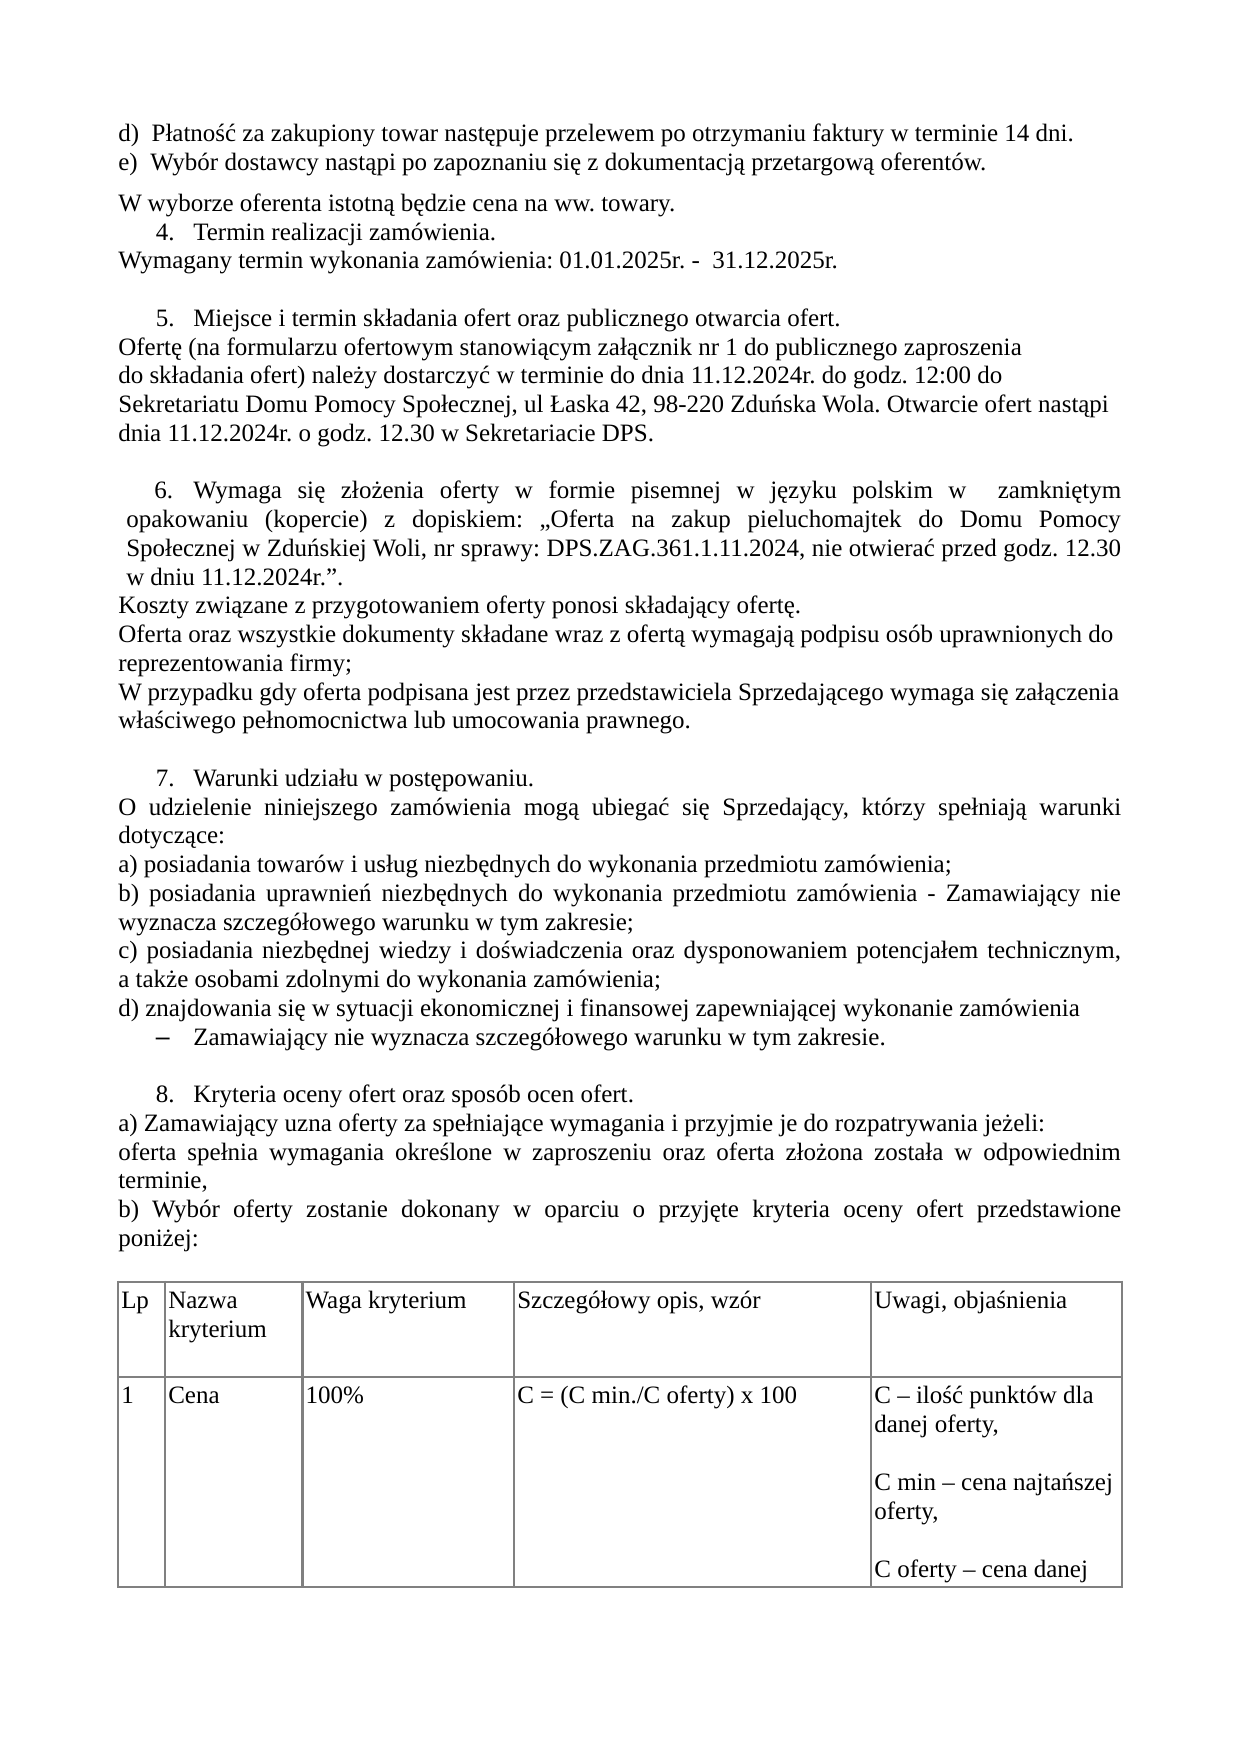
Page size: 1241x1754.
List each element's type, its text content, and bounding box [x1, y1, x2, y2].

text oferta spełnia wymagania określone w zaproszeniu oraz oferta złożona została w odpowiednim terminie, [118, 1137, 1122, 1194]
text c) posiadania niezbędnej wiedzy i doświadczenia oraz dysponowaniem potencjałem technicznym, a także osobami zdolnymi do wykonania zamówienia; [118, 936, 1122, 993]
list Termin realizacji zamówienia. [156, 217, 1122, 246]
table_header Lp [119, 1283, 164, 1376]
text Oferta oraz wszystkie dokumenty składane wraz z ofertą wymagają podpisu osób uprawnionych do reprezentowania firmy; [118, 619, 1122, 677]
table_header Nazwa kryterium [166, 1283, 301, 1376]
list Kryteria oceny ofert oraz sposób ocen ofert. [156, 1079, 1122, 1108]
list Miejsce i termin składania ofert oraz publicznego otwarcia ofert. [156, 303, 1122, 332]
table_cell C – ilość punktów dla danej oferty, C min – cena najtańszej oferty, C oferty – cena danej [872, 1378, 1121, 1586]
text a) Zamawiający uzna oferty za spełniające wymagania i przyjmie je do rozpatrywania jeżeli: [118, 1108, 1122, 1137]
text d) Płatność za zakupiony towar następuje przelewem po otrzymaniu faktury w terminie 14 dni. e) Wybór dostawcy nastąpi po zapoznaniu się z dokumentacją przetargową oferentów. [118, 118, 1122, 176]
table_cell Cena [166, 1378, 301, 1586]
text Wymagany termin wykonania zamówienia: 01.01.2025r. - 31.12.2025r. [118, 246, 1122, 274]
table_cell C = (C min./C oferty) x 100 [515, 1378, 870, 1586]
text a) posiadania towarów i usług niezbędnych do wykonania przedmiotu zamówienia; [118, 849, 1122, 878]
table_header Uwagi, objaśnienia [872, 1283, 1121, 1376]
table_cell 100% [304, 1378, 513, 1586]
text Koszty związane z przygotowaniem oferty ponosi składający ofertę. [118, 591, 1122, 619]
list Zamawiający nie wyznacza szczegółowego warunku w tym zakresie. [156, 1022, 1122, 1051]
list Warunki udziału w postępowaniu. [156, 763, 1122, 792]
text b) Wybór oferty zostanie dokonany w oparciu o przyjęte kryteria oceny ofert przedstawione poniżej: [118, 1194, 1122, 1252]
table_header Waga kryterium [304, 1283, 513, 1376]
text O udzielenie niniejszego zamówienia mogą ubiegać się Sprzedający, którzy spełniają warunki dotyczące: [118, 792, 1122, 849]
text b) posiadania uprawnień niezbędnych do wykonania przedmiotu zamówienia - Zamawiający nie wyznacza szczegółowego warunku w tym zakresie; [118, 878, 1122, 936]
table_header Szczegółowy opis, wzór [515, 1283, 870, 1376]
text W przypadku gdy oferta podpisana jest przez przedstawiciela Sprzedającego wymaga się załączenia właściwego pełnomocnictwa lub umocowania prawnego. [118, 677, 1122, 734]
text Ofertę (na formularzu ofertowym stanowiącym załącznik nr 1 do publicznego zaproszenia do składania ofert) należy dostarczyć w terminie do dnia 11.12.2024r. do godz. 12:00 do Sekretariatu Domu Pomocy Społecznej, ul Łaska 42, 98-220 Zduńska Wola. Otwarcie ofert nastąpi dnia 11.12.2024r. o godz. 12.30 w Sekretariacie DPS. [118, 332, 1122, 447]
table_cell 1 [119, 1378, 164, 1586]
list Wymaga się złożenia oferty w formie pisemnej w języku polskim w zamkniętym opakowaniu (kopercie) z dopiskiem: „Oferta na zakup pieluchomajtek do Domu Pomocy Społecznej w Zduńskiej Woli, nr sprawy: DPS.ZAG.361.1.11.2024, nie otwierać przed godz. 12.30 w dniu 11.12.2024r.”. [126, 476, 1122, 591]
text d) znajdowania się w sytuacji ekonomicznej i finansowej zapewniającej wykonanie zamówienia [118, 993, 1122, 1022]
text W wyborze oferenta istotną będzie cena na ww. towary. [118, 188, 1122, 217]
